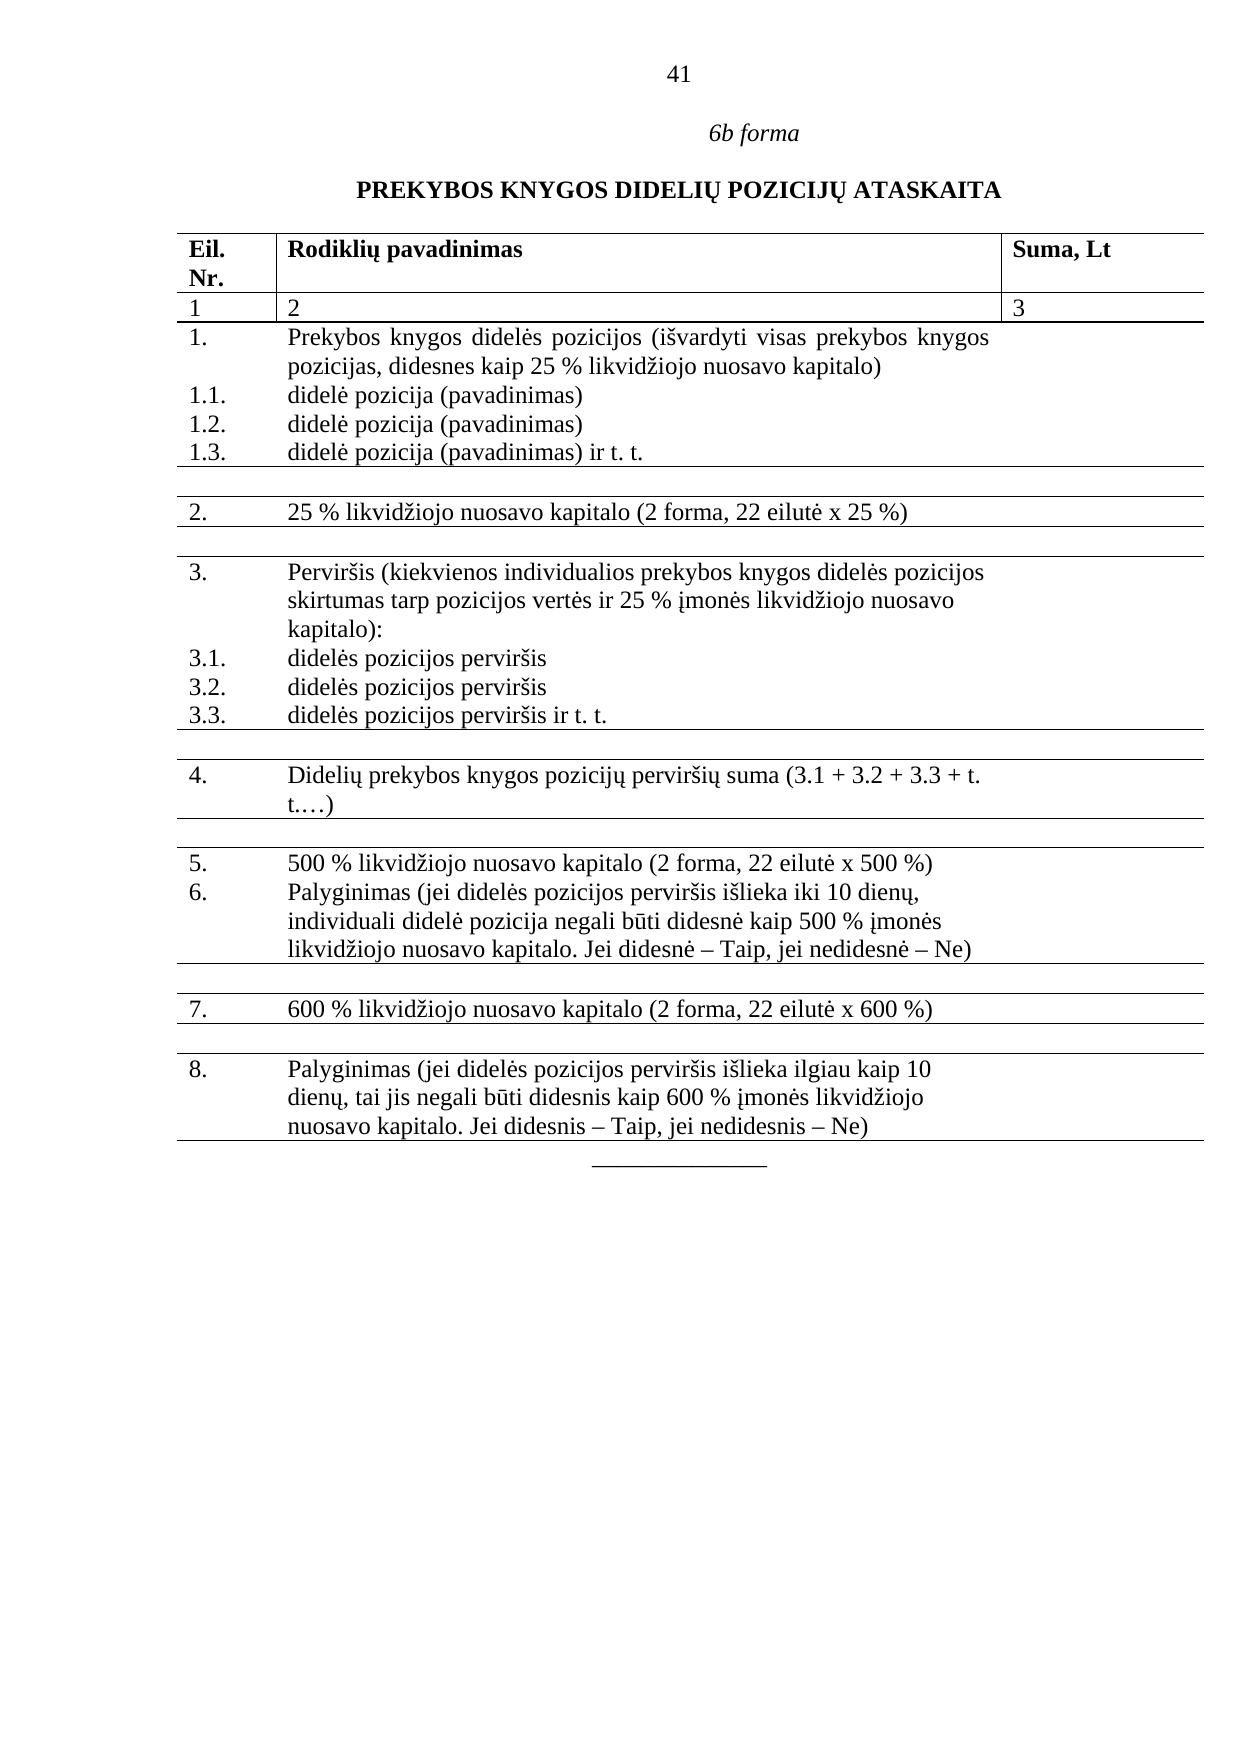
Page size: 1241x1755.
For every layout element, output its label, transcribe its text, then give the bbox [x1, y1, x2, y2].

table_header Rodiklių pavadinimas [277, 234, 1001, 292]
table_cell 1. [177, 323, 276, 380]
table_cell 7. [177, 994, 276, 1023]
text 6b forma [177, 118, 1181, 147]
table_cell 3.2. [177, 672, 276, 700]
table_cell [177, 1024, 1204, 1053]
table_cell [1001, 672, 1204, 700]
table_cell 25 % likvidžiojo nuosavo kapitalo (2 forma, 22 eilutė x 25 %) [276, 497, 1001, 526]
table_header Eil. Nr. [177, 234, 276, 292]
table_cell [1001, 700, 1204, 729]
table_cell 1.1. [177, 380, 276, 409]
table_cell [1001, 643, 1204, 672]
table_cell 2 [277, 293, 1001, 321]
table_cell 3 [1002, 293, 1204, 321]
table_cell [1001, 877, 1204, 963]
table_cell didelė pozicija (pavadinimas) ir t. t. [276, 438, 1001, 466]
table_cell 4. [177, 760, 276, 817]
table_cell 2. [177, 497, 276, 526]
table_cell didelės pozicijos perviršis [276, 672, 1001, 700]
table_cell didelė pozicija (pavadinimas) [276, 409, 1001, 437]
table_cell Palyginimas (jei didelės pozicijos perviršis išlieka ilgiau kaip 10 dienų, tai jis negali būti didesnis kaip 600 % įmonės likvidžiojo nuosavo kapitalo. Jei didesnis – Taip, jei nedidesnis – Ne) [276, 1054, 1001, 1140]
table_cell [177, 527, 1204, 556]
table_cell [1001, 1054, 1204, 1140]
table_cell 1 [177, 293, 276, 321]
table_header Suma, Lt [1002, 234, 1204, 292]
table_cell 1.2. [177, 409, 276, 437]
table_cell 3.3. [177, 700, 276, 729]
table_cell Palyginimas (jei didelės pozicijos perviršis išlieka iki 10 dienų, individuali didelė pozicija negali būti didesnė kaip 500 % įmonės likvidžiojo nuosavo kapitalo. Jei didesnė – Taip, jei nedidesnė – Ne) [276, 877, 1001, 963]
table_cell 1.3. [177, 438, 276, 466]
table_cell 8. [177, 1054, 276, 1140]
table_cell didelės pozicijos perviršis [276, 643, 1001, 672]
table_cell [1001, 380, 1204, 409]
table_cell [1001, 323, 1204, 380]
table_cell [1001, 557, 1204, 643]
table_cell didelė pozicija (pavadinimas) [276, 380, 1001, 409]
table_cell [177, 964, 1204, 993]
text ______________ [177, 1141, 1181, 1170]
table_cell 6. [177, 877, 276, 963]
table_cell [1001, 994, 1204, 1023]
table_cell 3. [177, 557, 276, 643]
table_cell 5. [177, 848, 276, 877]
table_cell [177, 467, 1204, 496]
table_cell [1001, 438, 1204, 466]
table_cell [177, 730, 1204, 759]
table_cell [1001, 760, 1204, 817]
table_cell [1001, 848, 1204, 877]
table_cell 500 % likvidžiojo nuosavo kapitalo (2 forma, 22 eilutė x 500 %) [276, 848, 1001, 877]
table_cell Perviršis (kiekvienos individualios prekybos knygos didelės pozicijos skirtumas tarp pozicijos vertės ir 25 % įmonės likvidžiojo nuosavo kapitalo): [276, 557, 1001, 643]
table_cell 600 % likvidžiojo nuosavo kapitalo (2 forma, 22 eilutė x 600 %) [276, 994, 1001, 1023]
table_cell 3.1. [177, 643, 276, 672]
table_cell Prekybos knygos didelės pozicijos (išvardyti visas prekybos knygos pozicijas, didesnes kaip 25 % likvidžiojo nuosavo kapitalo) [276, 323, 1001, 380]
table_cell didelės pozicijos perviršis ir t. t. [276, 700, 1001, 729]
table_cell Didelių prekybos knygos pozicijų perviršių suma (3.1 + 3.2 + 3.3 + t. t.…) [276, 760, 1001, 817]
table_cell [177, 819, 1204, 847]
table_cell [1001, 497, 1204, 526]
text Prekybos knygos didelių pozicijų ataskaita [177, 176, 1181, 204]
table_cell [1001, 409, 1204, 437]
